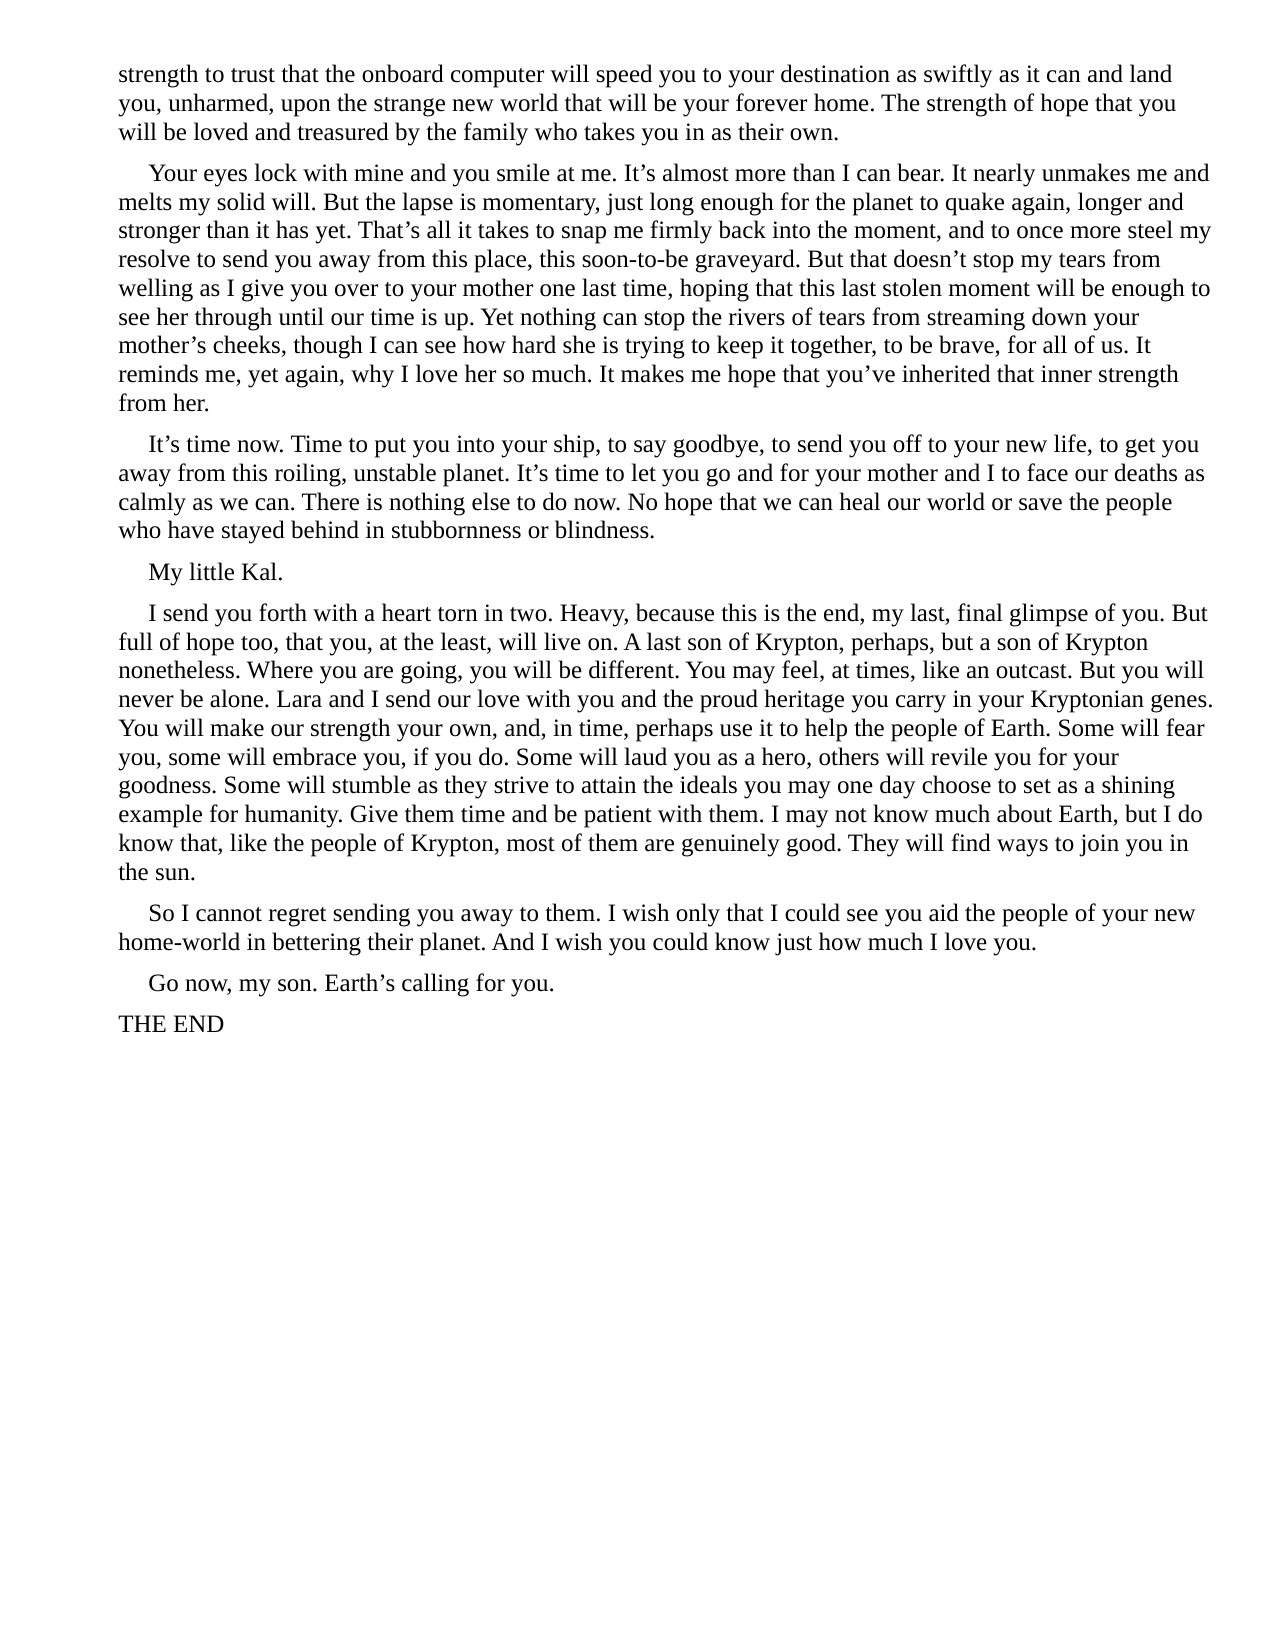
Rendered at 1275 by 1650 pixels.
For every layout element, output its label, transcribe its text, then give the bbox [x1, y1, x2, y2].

text My little Kal. [118, 557, 1216, 585]
text THE END [118, 1009, 1216, 1038]
text It’s time now. Time to put you into your ship, to say goodbye, to send you off to your new life, to get you away from this roiling, unstable planet. It’s time to let you go and for your mother and I to face our deaths as calmly as we can. There is nothing else to do now. No hope that we can heal our world or save the people who have stayed behind in stubbornness or blindness. [118, 429, 1216, 544]
text So I cannot regret sending you away to them. I wish only that I could see you aid the people of your new home-world in bettering their planet. And I wish you could know just how much I love you. [118, 898, 1216, 955]
text Your eyes lock with mine and you smile at me. It’s almost more than I can bear. It nearly unmakes me and melts my solid will. But the lapse is momentary, just long enough for the planet to quake again, longer and stronger than it has yet. That’s all it takes to snap me firmly back into the moment, and to once more steel my resolve to send you away from this place, this soon-to-be graveyard. But that doesn’t stop my tears from welling as I give you over to your mother one last time, hoping that this last stolen moment will be enough to see her through until our time is up. Yet nothing can stop the rivers of tears from streaming down your mother’s cheeks, though I can see how hard she is trying to keep it together, to be brave, for all of us. It reminds me, yet again, why I love her so much. It makes me hope that you’ve inherited that inner strength from her. [118, 158, 1216, 417]
text Go now, my son. Earth’s calling for you. [118, 968, 1216, 997]
text strength to trust that the onboard computer will speed you to your destination as swiftly as it can and land you, unharmed, upon the strange new world that will be your forever home. The strength of hope that you will be loved and treasured by the family who takes you in as their own. [118, 59, 1216, 145]
text I send you forth with a heart torn in two. Heavy, because this is the end, my last, final glimpse of you. But full of hope too, that you, at the least, will live on. A last son of Krypton, perhaps, but a son of Krypton nonetheless. Where you are going, you will be different. You may feel, at times, like an outcast. But you will never be alone. Lara and I send our love with you and the proud heritage you carry in your Kryptonian genes. You will make our strength your own, and, in time, perhaps use it to help the people of Earth. Some will fear you, some will embrace you, if you do. Some will laud you as a hero, others will revile you for your goodness. Some will stumble as they strive to attain the ideals you may one day choose to set as a shining example for humanity. Give them time and be patient with them. I may not know much about Earth, but I do know that, like the people of Krypton, most of them are genuinely good. They will find ways to join you in the sun. [118, 598, 1216, 885]
